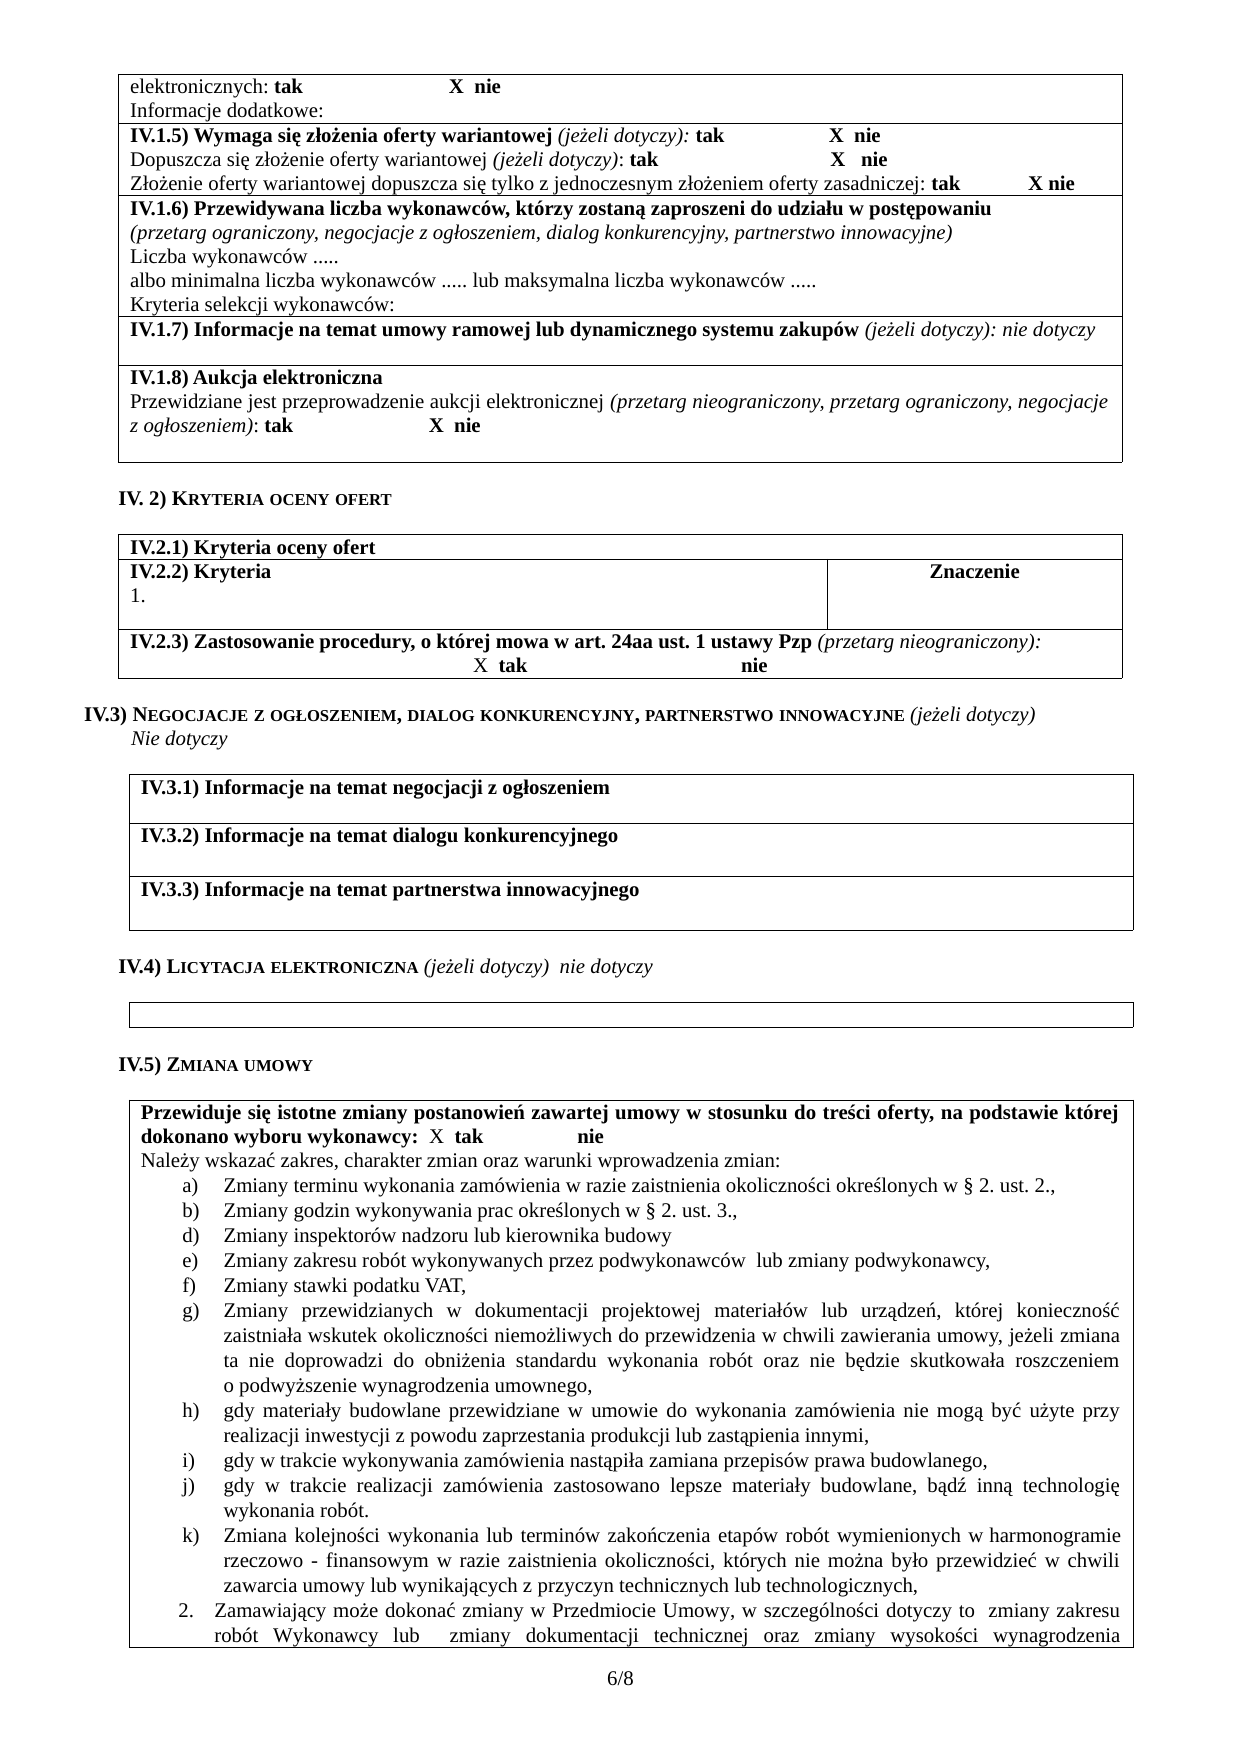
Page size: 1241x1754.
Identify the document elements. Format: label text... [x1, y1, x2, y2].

table_cell elektronicznych: tak X nie Informacje dodatkowe: [119, 75, 1122, 122]
table_cell IV.2.3) Zastosowanie procedury, o której mowa w art. 24aa ust. 1 ustawy Pzp (przetarg nieograniczony): X tak nie [119, 630, 1122, 677]
table_cell IV.3.2) Informacje na temat dialogu konkurencyjnego [130, 824, 1133, 876]
table_cell IV.3.3) Informacje na temat partnerstwa innowacyjnego [130, 877, 1133, 929]
table_header Przewiduje się istotne zmiany postanowień zawartej umowy w stosunku do treści oferty, na podstawie której dokonano wyboru wykonawcy: X tak nie Należy wskazać zakres, charakter zmian oraz warunki wprowadzenia zmian: a) Zmiany terminu wykonania zamówienia w razie zaistnienia okoliczności określonych w § 2. ust. 2., b) Zmiany godzin wykonywania prac określonych w § 2. ust. 3., d) Zmiany inspektorów nadzoru lub kierownika budowy e) Zmiany zakresu robót wykonywanych przez podwykonawców lub zmiany podwykonawcy, f) Zmiany stawki podatku VAT, g) Zmiany przewidzianych w dokumentacji projektowej materiałów lub urządzeń, której konieczność zaistniała wskutek okoliczności niemożliwych do przewidzenia w chwili zawierania umowy, jeżeli zmiana ta nie doprowadzi do obniżenia standardu wykonania robót oraz nie będzie skutkowała roszczeniem o podwyższenie wynagrodzenia umownego, h) gdy materiały budowlane przewidziane w umowie do wykonania zamówienia nie mogą być użyte przy realizacji inwestycji z powodu zaprzestania produkcji lub zastąpienia innymi, i) gdy w trakcie wykonywania zamówienia nastąpiła zamiana przepisów prawa budowlanego, j) gdy w trakcie realizacji zamówienia zastosowano lepsze materiały budowlane, bądź inną technologię wykonania robót. k) Zmiana kolejności wykonania lub terminów zakończenia etapów robót wymienionych w harmonogramie rzeczowo - finansowym w razie zaistnienia okoliczności, których nie można było przewidzieć w chwili zawarcia umowy lub wynikających z przyczyn technicznych lub technologicznych, 2. Zamawiający może dokonać zmiany w Przedmiocie Umowy, w szczególności dotyczy to zmiany zakresu robót Wykonawcy lub zmiany dokumentacji technicznej oraz zmiany wysokości wynagrodzenia [130, 1101, 1133, 1647]
table_header [130, 1003, 1133, 1027]
table_cell IV.1.5) Wymaga się złożenia oferty wariantowej (jeżeli dotyczy): tak X nie Dopuszcza się złożenie oferty wariantowej (jeżeli dotyczy): tak X nie Złożenie oferty wariantowej dopuszcza się tylko z jednoczesnym złożeniem oferty zasadniczej: tak X nie [119, 124, 1122, 195]
table_header IV.2.1) Kryteria oceny ofert [119, 535, 1122, 559]
table_cell Znaczenie [828, 560, 1122, 629]
table_cell IV.1.6) Przewidywana liczba wykonawców, którzy zostaną zaproszeni do udziału w postępowaniu (przetarg ograniczony, negocjacje z ogłoszeniem, dialog konkurencyjny, partnerstwo innowacyjne) Liczba wykonawców ..... albo minimalna liczba wykonawców ..... lub maksymalna liczba wykonawców ..... Kryteria selekcji wykonawców: [119, 196, 1122, 316]
text IV.3) Negocjacje z ogłoszeniem, dialog konkurencyjny, partnerstwo innowacyjne (jeżeli dotyczy) [84, 702, 1122, 726]
table_cell IV.2.2) Kryteria 1. [119, 560, 827, 629]
text Nie dotyczy [84, 726, 1122, 750]
table_cell IV.1.7) Informacje na temat umowy ramowej lub dynamicznego systemu zakupów (jeżeli dotyczy): nie dotyczy [119, 317, 1122, 364]
text IV.5) Zmiana umowy [118, 1051, 1122, 1076]
table_header IV.3.1) Informacje na temat negocjacji z ogłoszeniem [130, 775, 1133, 823]
text IV.4) Licytacja elektroniczna (jeżeli dotyczy) nie dotyczy [118, 954, 1122, 978]
text IV. 2) Kryteria oceny ofert [118, 486, 1122, 510]
table_cell IV.1.8) Aukcja elektroniczna Przewidziane jest przeprowadzenie aukcji elektronicznej (przetarg nieograniczony, przetarg ograniczony, negocjacje z ogłoszeniem): tak X nie [119, 366, 1122, 461]
